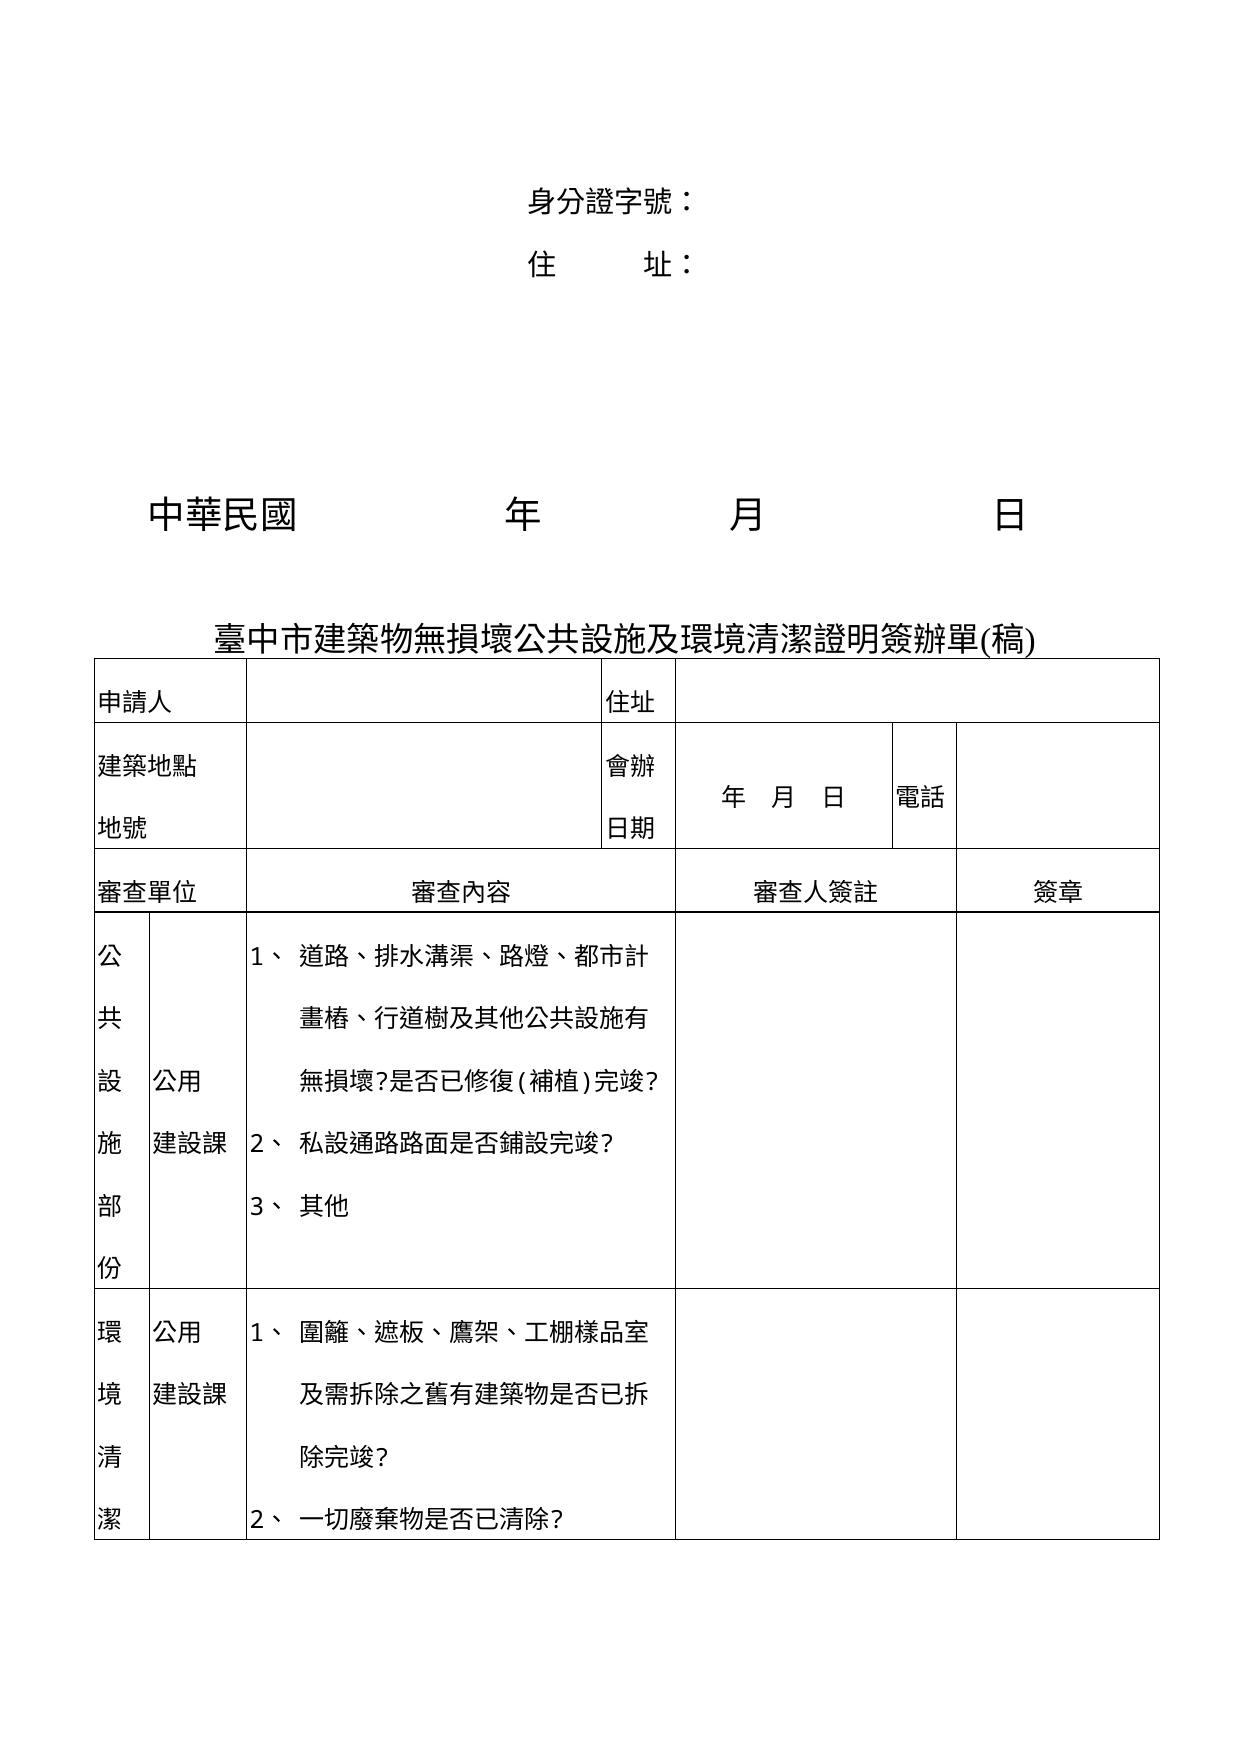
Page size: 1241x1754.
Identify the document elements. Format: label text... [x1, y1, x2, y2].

table_cell 審查內容 [247, 849, 675, 911]
table_cell 簽章 [957, 849, 1159, 911]
table_cell 建築地點 地號 [95, 723, 246, 848]
table_cell 公用 建設課 [150, 913, 246, 1287]
table_cell 環境清潔 [95, 1289, 149, 1538]
table_cell 審查人簽註 [676, 849, 956, 911]
table_cell [957, 723, 1159, 848]
table_cell [676, 1289, 956, 1538]
table_cell 公用 建設課 [150, 1289, 246, 1538]
text 中華民國 年 月 日 [148, 471, 1092, 533]
table_cell 道路、排水溝渠、路燈、都市計畫樁、行道樹及其他公共設施有無損壞?是否已修復(補植)完竣? 私設通路路面是否鋪設完竣? 其他 [247, 913, 675, 1287]
table_header 申請人 [95, 659, 246, 722]
table_cell [957, 913, 1159, 1287]
table_header 住址 [602, 659, 675, 722]
table_header [247, 659, 601, 722]
text 身分證字號： [148, 158, 1092, 221]
table_cell [247, 723, 601, 848]
table_cell 審查單位 [95, 849, 246, 911]
text 住 址： [148, 221, 1092, 283]
table_cell 會辦日期 [602, 723, 675, 848]
table_cell [957, 1289, 1159, 1538]
table_header [676, 659, 1159, 722]
table_cell 公共設施部份 [95, 913, 149, 1287]
table_cell 圍籬、遮板、鷹架、工棚樣品室及需拆除之舊有建築物是否已拆除完竣? 一切廢棄物是否已清除? 排水溝是否暢(疏)通? 其他 [247, 1289, 675, 1538]
table_cell [676, 913, 956, 1287]
table_cell 年 月 日 [676, 723, 892, 848]
table_cell 電話 [893, 723, 956, 848]
text 臺中市建築物無損壞公共設施及環境清潔證明簽辦單(稿) [148, 596, 1092, 658]
